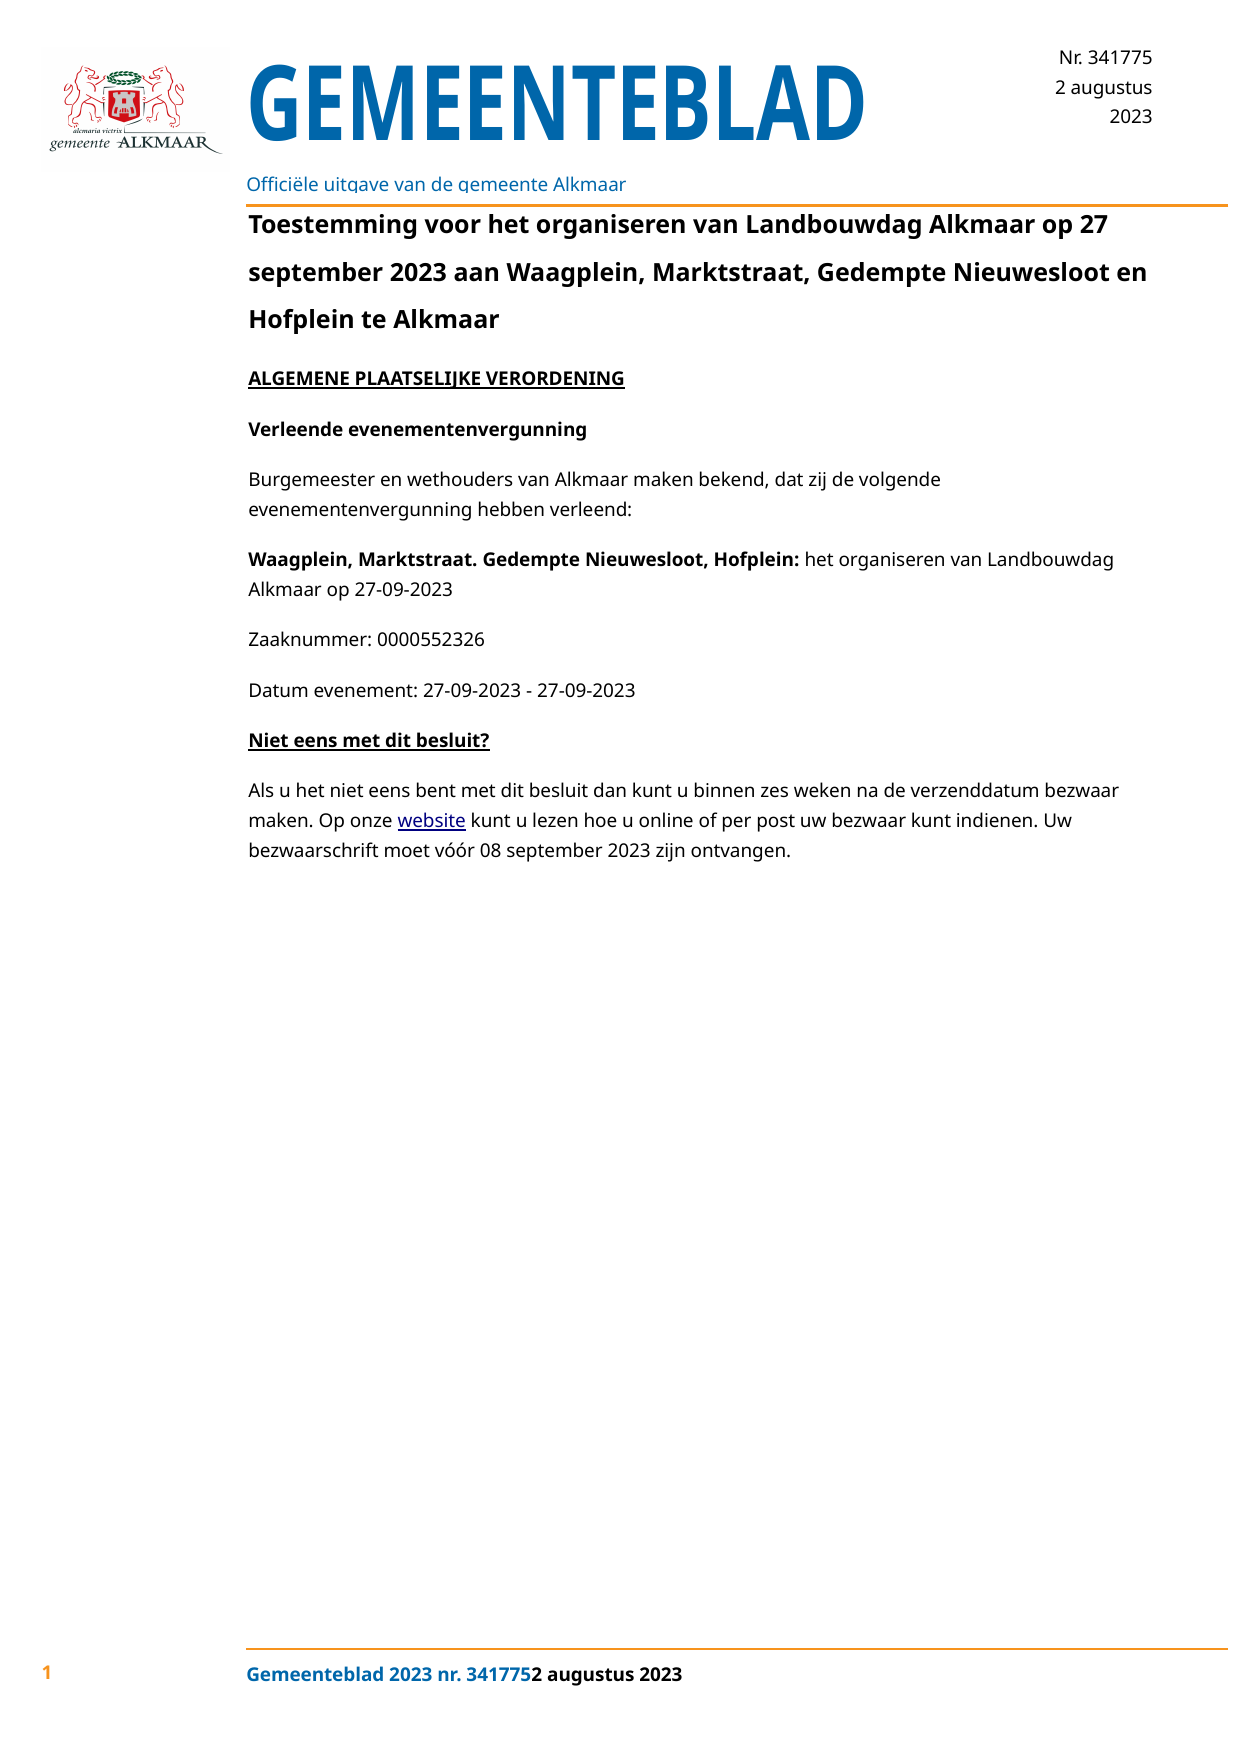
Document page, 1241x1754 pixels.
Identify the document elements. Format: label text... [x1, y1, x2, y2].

text Burgemeester en wethouders van Alkmaar maken bekend, dat zij de volgende evenementenvergunning hebben verleend: [248, 466, 1152, 522]
text Zaaknummer: 0000552326 [248, 626, 1152, 652]
text ALGEMENE PLAATSELIJKE VERORDENING [248, 366, 1152, 391]
text Als u het niet eens bent met dit besluit dan kunt u binnen zes weken na de verzenddatum bezwaar maken. Op onze website kunt u lezen hoe u online of per post uw bezwaar kunt indienen. Uw bezwaarschrift moet vóór 08 september 2023 zijn ontvangen. [248, 778, 1152, 862]
text Toestemming voor het organiseren van Landbouwdag Alkmaar op 27 september 2023 aan Waagplein, Marktstraat, Gedempte Nieuwesloot en Hofplein te Alkmaar [248, 207, 1152, 336]
picture [41, 47, 231, 172]
text Verleende evenementenvergunning [248, 416, 1152, 442]
text Niet eens met dit besluit? [248, 727, 1152, 753]
text Datum evenement: 27-09-2023 - 27-09-2023 [248, 677, 1152, 702]
text Waagplein, Marktstraat. Gedempte Nieuwesloot, Hofplein: het organiseren van Landbouwdag Alkmaar op 27-09-2023 [248, 546, 1152, 602]
